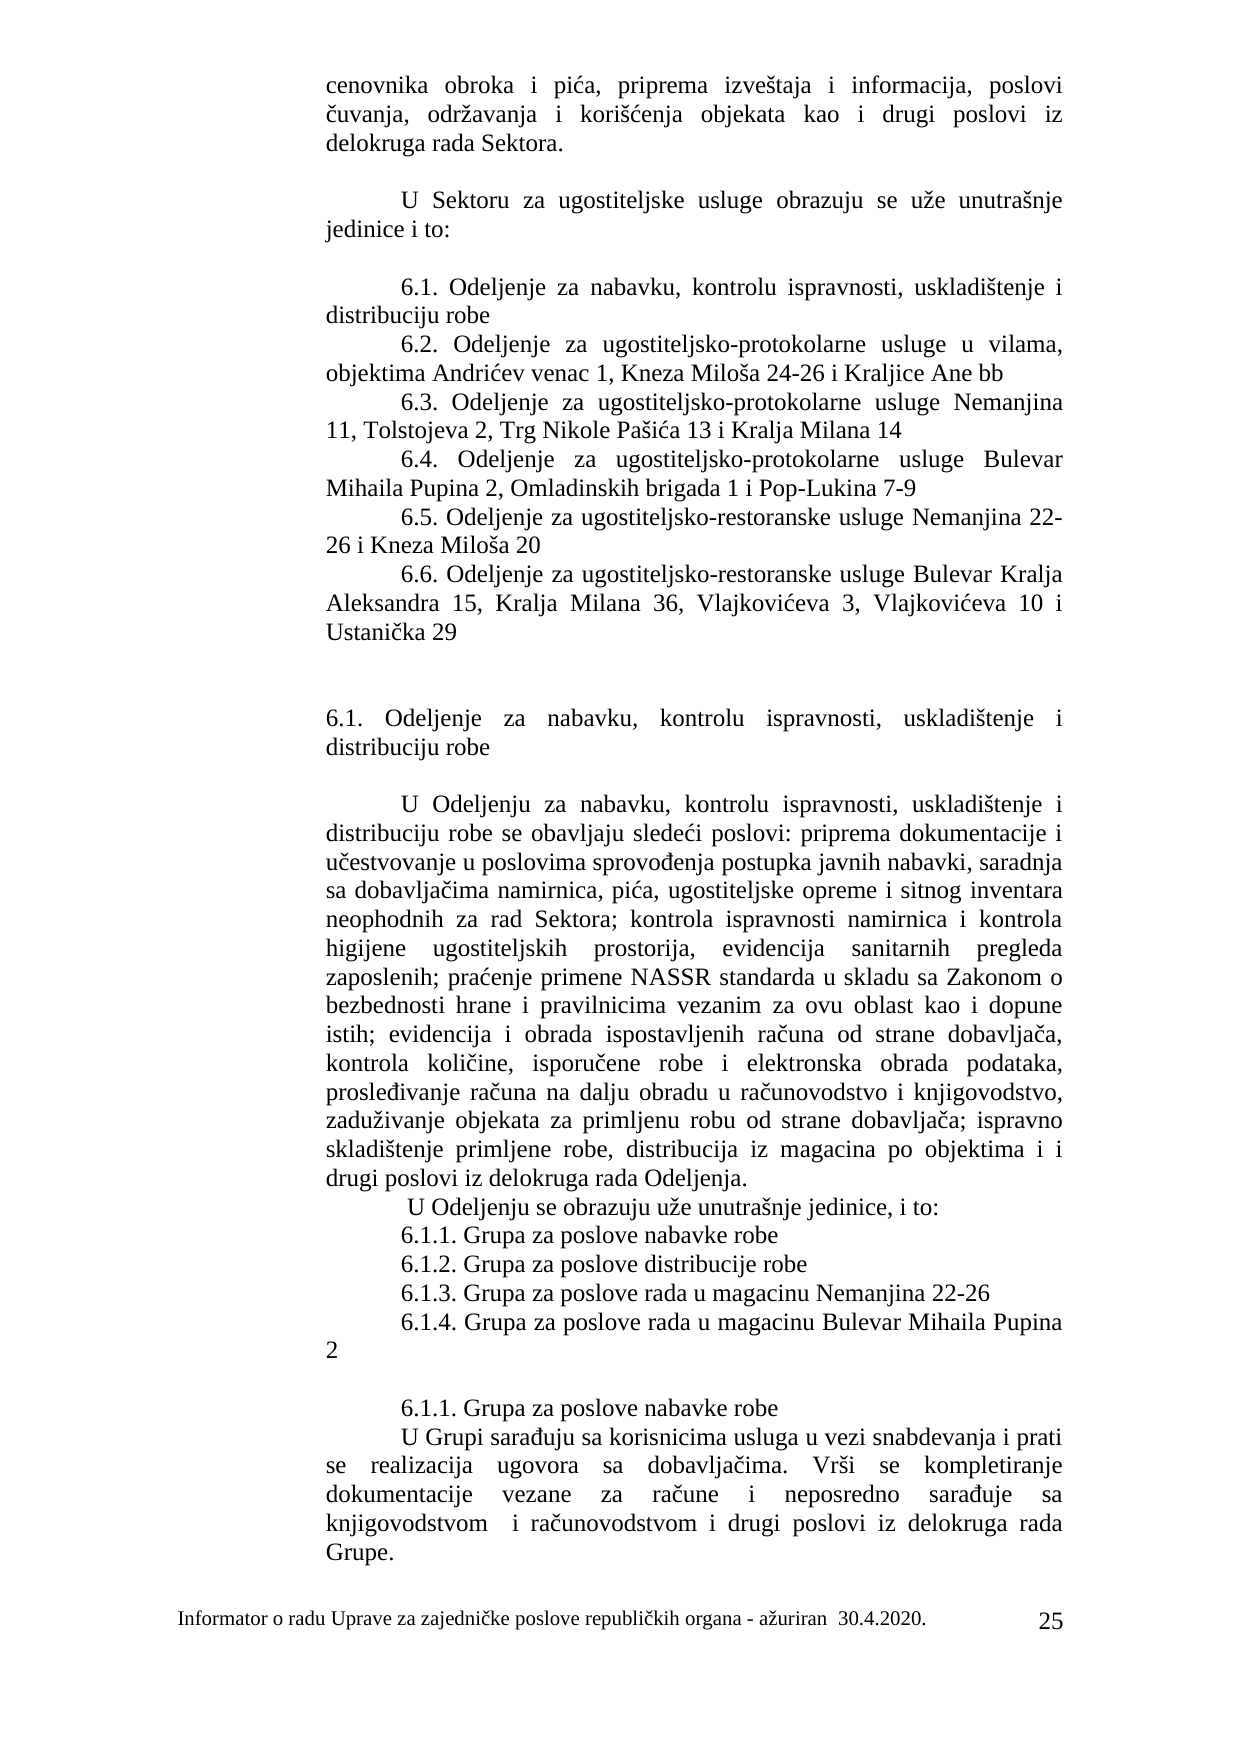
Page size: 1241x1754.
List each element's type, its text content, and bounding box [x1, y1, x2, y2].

text 6.3. Odeljenje za ugostiteljsko-protokolarne usluge Nemanjina 11, Tolstojeva 2, Trg Nikole Pašića 13 i Kralja Milana 14 [326, 387, 1063, 444]
text U Odeljenju se obrazuju uže unutrašnje jedinice, i to: [326, 1192, 1063, 1220]
text 6.1.4. Grupa za poslove rada u magacinu Bulevar Mihaila Pupina 2 [326, 1307, 1063, 1364]
text U Grupi sarađuju sa korisnicima usluga u vezi snabdevanja i prati se realizacija ugovora sa dobavljačima. Vrši se kompletiranje dokumentacije vezane za račune i neposredno sarađuje sa knjigovodstvom i računovodstvom i drugi poslovi iz delokruga rada Grupe. [326, 1422, 1063, 1565]
text 6.1. Odeljenje za nabavku, kontrolu ispravnosti, uskladištenje i distribuciju robe [326, 272, 1063, 329]
text U Sektoru za ugostiteljske usluge obrazuju se uže unutrašnje jedinice i to: [326, 185, 1063, 243]
text 6.6. Odeljenje za ugostiteljsko-restoranske usluge Bulevar Kralja Aleksandra 15, Kralja Milana 36, Vlajkovićeva 3, Vlajkovićeva 10 i Ustanička 29 [326, 559, 1063, 645]
text cenovnika obroka i pića, priprema izveštaja i informacija, poslovi čuvanja, održavanja i korišćenja objekata kao i drugi poslovi iz delokruga rada Sektora. [326, 70, 1063, 157]
text 6.1.1. Grupa za poslove nabavke robe [326, 1393, 1063, 1422]
text 6.2. Odeljenje za ugostiteljsko-protokolarne usluge u vilama, objektima Andrićev venac 1, Kneza Miloša 24-26 i Kraljice Ane bb [326, 329, 1063, 387]
text 6.1.3. Grupa za poslove rada u magacinu Nemanjina 22-26 [326, 1278, 1063, 1307]
text 6.4. Odeljenje za ugostiteljsko-protokolarne usluge Bulevar Mihaila Pupina 2, Omladinskih brigada 1 i Pop-Lukina 7-9 [326, 444, 1063, 502]
text 6.1.1. Grupa za poslove nabavke robe [326, 1220, 1063, 1249]
text 6.1. Odeljenje za nabavku, kontrolu ispravnosti, uskladištenje i distribuciju robe [326, 703, 1063, 760]
text 6.5. Odeljenje za ugostiteljsko-restoranske usluge Nemanjina 22-26 i Kneza Miloša 20 [326, 502, 1063, 559]
text 6.1.2. Grupa za poslove distribucije robe [326, 1249, 1063, 1278]
text U Odeljenju za nabavku, kontrolu ispravnosti, uskladištenje i distribuciju robe se obavljaju sledeći poslovi: priprema dokumentacije i učestvovanje u poslovima sprovođenja postupka javnih nabavki, saradnja sa dobavljačima namirnica, pića, ugostiteljske opreme i sitnog inventara neophodnih za rad Sektora; kontrola ispravnosti namirnica i kontrola higijene ugostiteljskih prostorija, evidencija sanitarnih pregleda zaposlenih; praćenje primene NASSR standarda u skladu sa Zakonom o bezbednosti hrane i pravilnicima vezanim za ovu oblast kao i dopune istih; evidencija i obrada ispostavljenih računa od strane dobavljača, kontrola količine, isporučene robe i elektronska obrada podataka, prosleđivanje računa na dalju obradu u računovodstvo i knjigovodstvo, zaduživanje objekata za primljenu robu od strane dobavljača; ispravno skladištenje primljene robe, distribucija iz magacina po objektima i i drugi poslovi iz delokruga rada Odeljenja. [326, 789, 1063, 1192]
